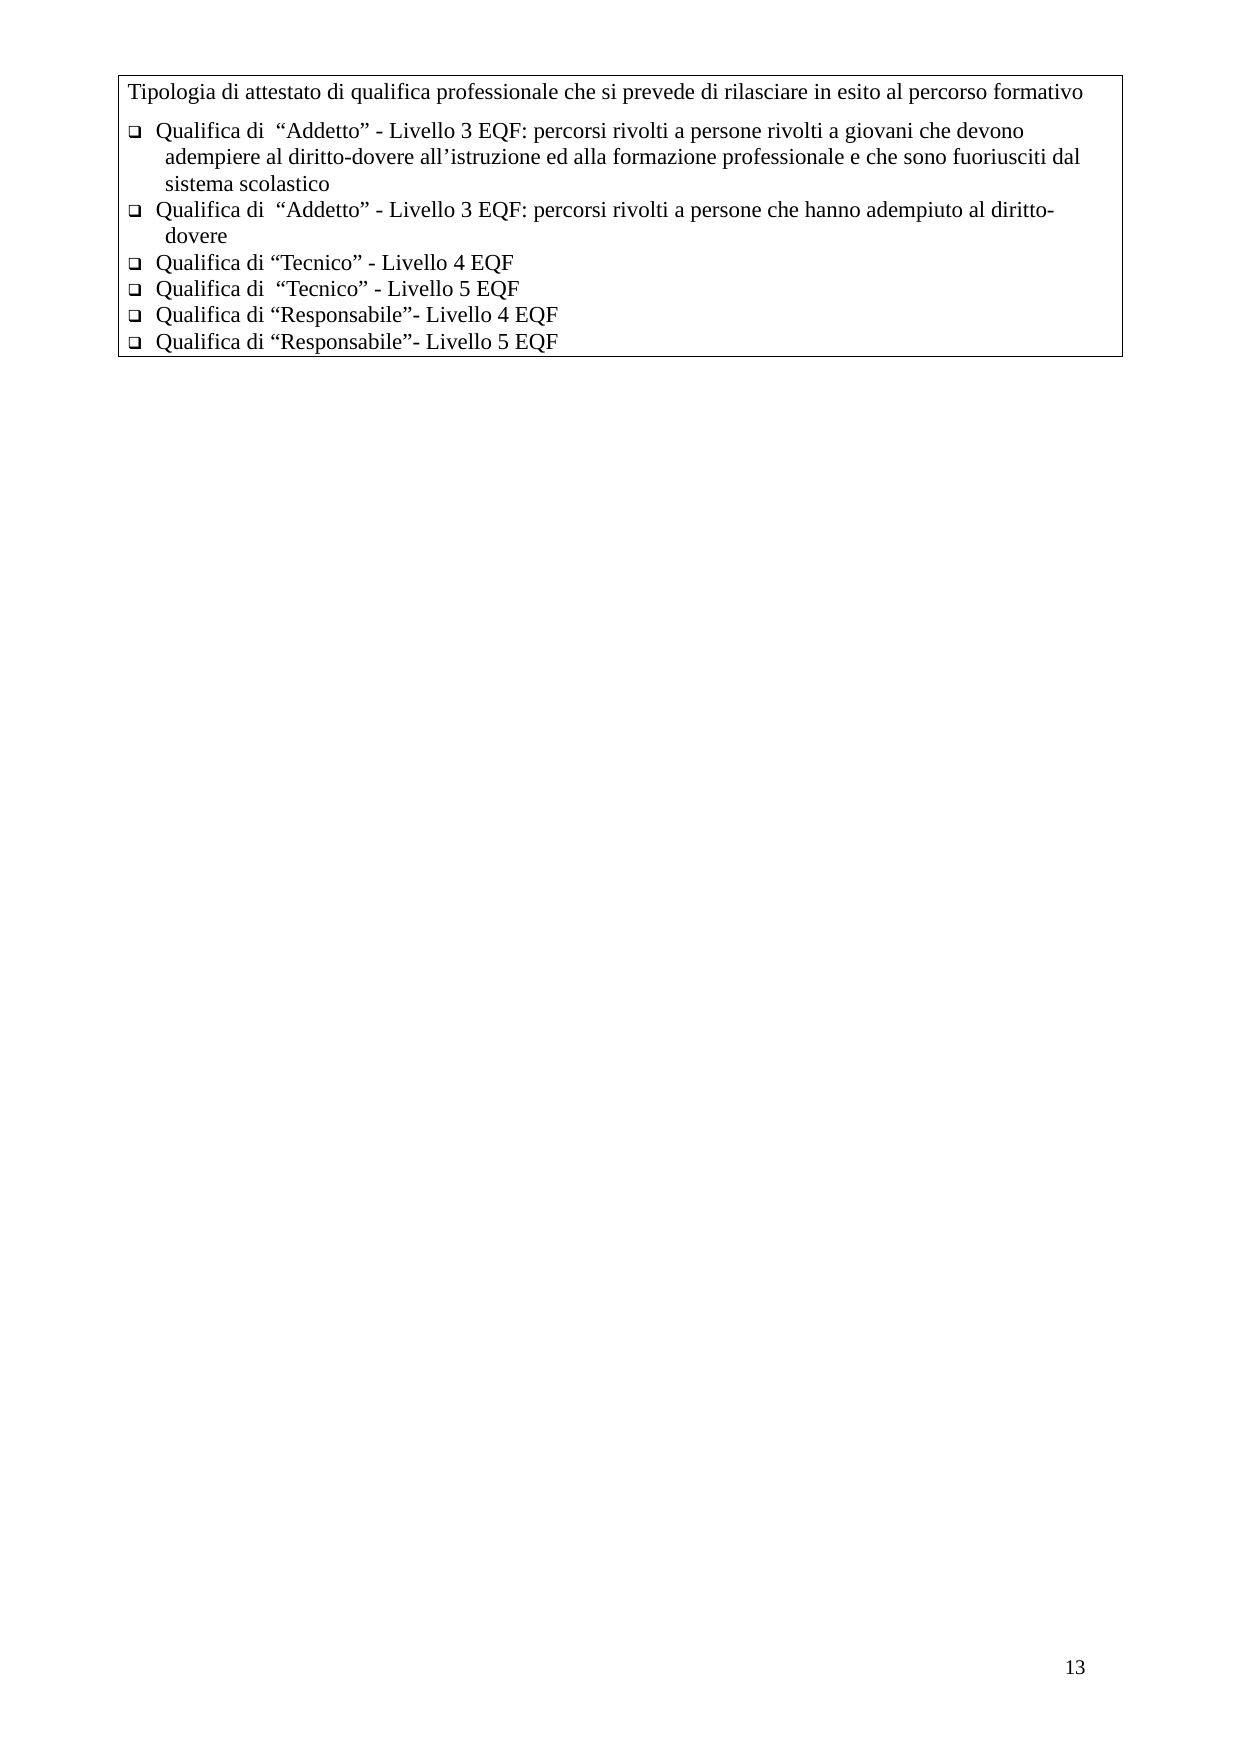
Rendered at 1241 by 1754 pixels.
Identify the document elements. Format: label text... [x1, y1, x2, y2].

subtitle Qualifica di “Addetto” - Livello 3 EQF: percorsi rivolti a persone che hanno adempiuto al diritto-dovere [119, 193, 1122, 246]
subtitle Qualifica di “Responsabile”- Livello 5 EQF [119, 325, 1122, 356]
subtitle Qualifica di “Addetto” - Livello 3 EQF: percorsi rivolti a persone rivolti a giovani che devono adempiere al diritto-dovere all’istruzione ed alla formazione professionale e che sono fuoriusciti dal sistema scolastico [119, 114, 1122, 193]
subtitle Qualifica di “Tecnico” - Livello 5 EQF [119, 272, 1122, 298]
subtitle Qualifica di “Tecnico” - Livello 4 EQF [119, 246, 1122, 272]
subtitle Tipologia di attestato di qualifica professionale che si prevede di rilasciare in esito al percorso formativo [119, 76, 1122, 104]
subtitle Qualifica di “Responsabile”- Livello 4 EQF [119, 298, 1122, 325]
